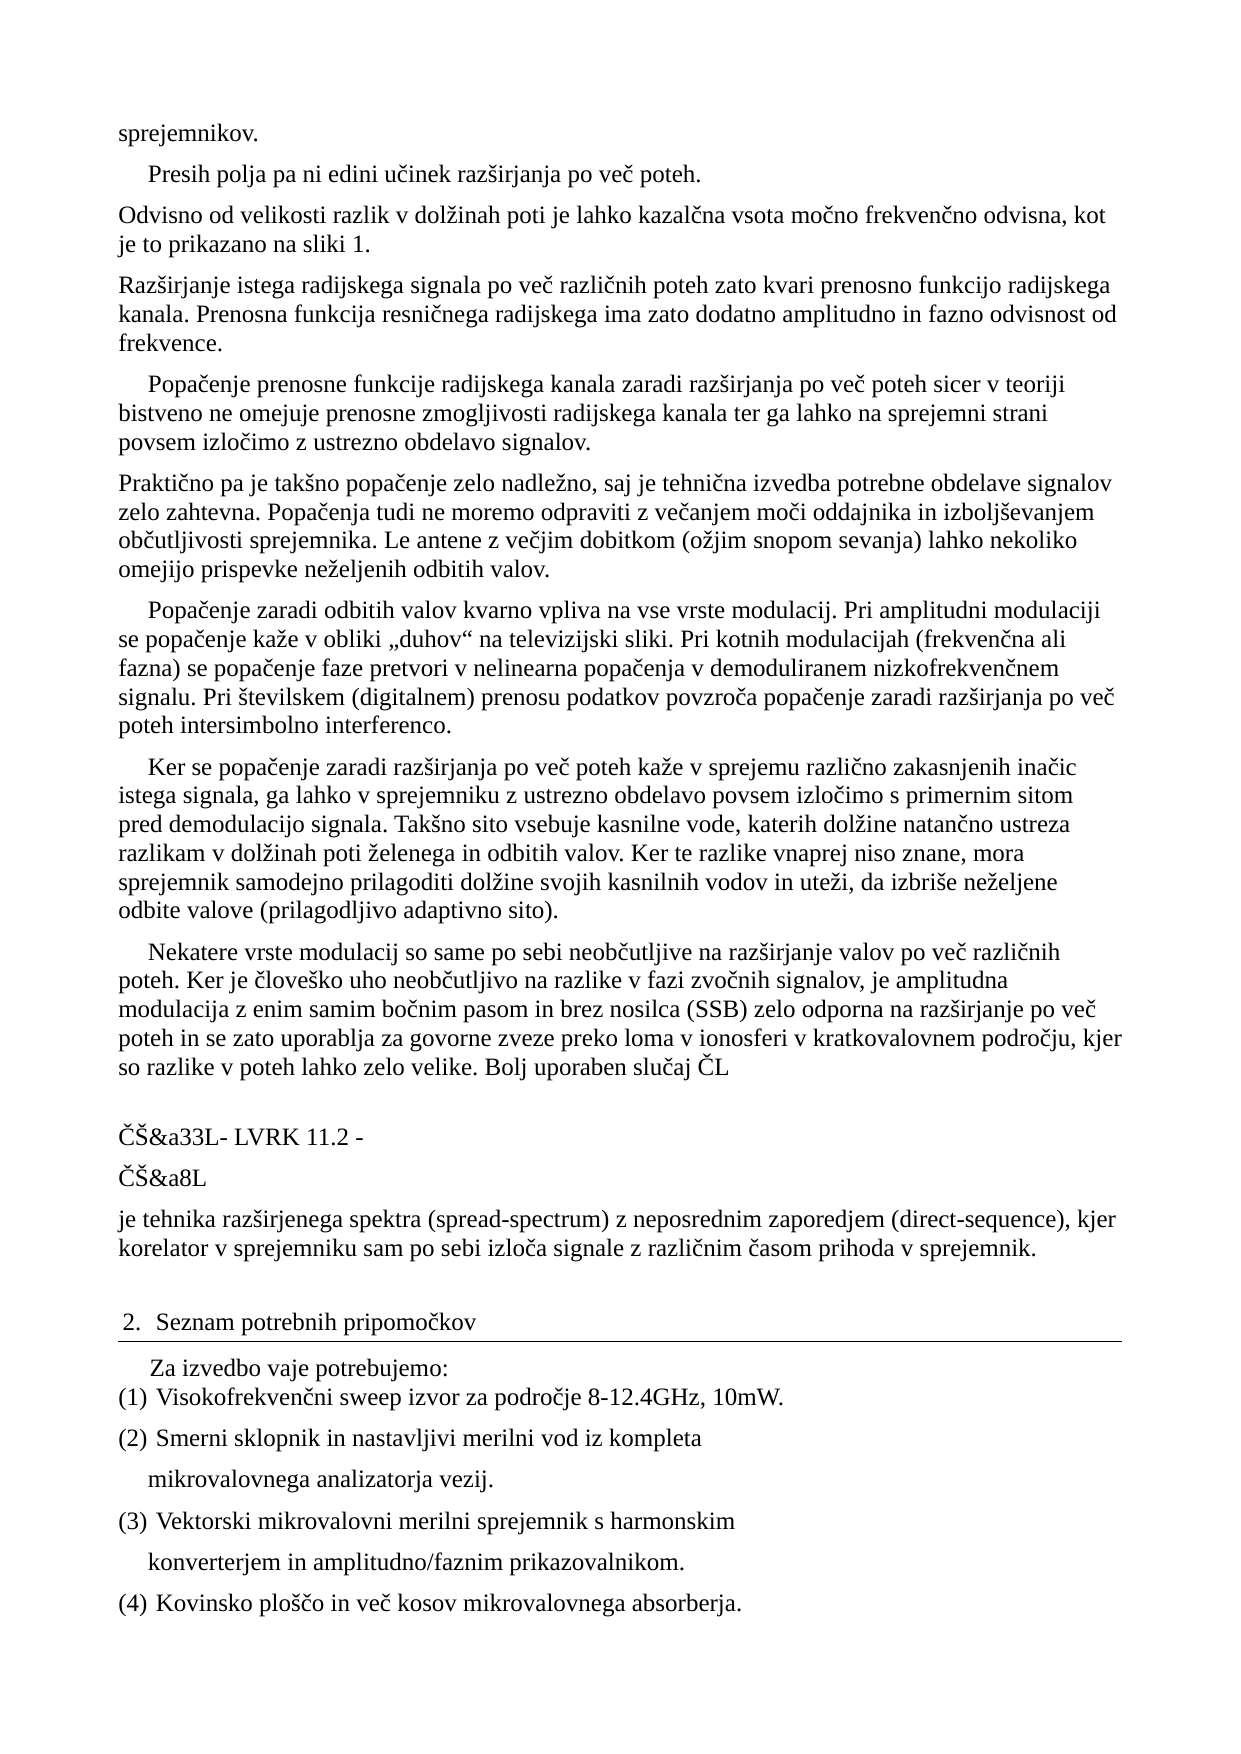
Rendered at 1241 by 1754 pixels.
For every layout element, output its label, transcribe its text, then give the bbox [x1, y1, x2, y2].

text Odvisno od velikosti razlik v dolžinah poti je lahko kazalčna vsota močno frekvenčno odvisna, kot je to prikazano na sliki 1. [118, 201, 1122, 258]
text konverterjem in amplitudno/faznim prikazovalnikom. [148, 1547, 1122, 1576]
text je tehnika razširjenega spektra (spread-spectrum) z neposrednim zaporedjem (direct-sequence), kjer korelator v sprejemniku sam po sebi izloča signale z različnim časom prihoda v sprejemnik. [118, 1204, 1122, 1262]
text Presih polja pa ni edini učinek razširjanja po več poteh. [118, 159, 1122, 188]
text sprejemnikov. [118, 118, 1122, 147]
text (4) Kovinsko ploščo in več kosov mikrovalovnega absorberja. [118, 1588, 1122, 1617]
text (1) Visokofrekvenčni sweep izvor za področje 8-12.4GHz, 10mW. [118, 1382, 1122, 1411]
text 2. Seznam potrebnih pripomočkov [118, 1303, 1122, 1341]
text Popačenje prenosne funkcije radijskega kanala zaradi razširjanja po več poteh sicer v teoriji bistveno ne omejuje prenosne zmogljivosti radijskega kanala ter ga lahko na sprejemni strani povsem izločimo z ustrezno obdelavo signalov. [118, 369, 1122, 456]
text Razširjanje istega radijskega signala po več različnih poteh zato kvari prenosno funkcijo radijskega kanala. Prenosna funkcija resničnega radijskega ima zato dodatno amplitudno in fazno odvisnost od frekvence. [118, 271, 1122, 357]
text ČŠ&a8L [118, 1163, 1122, 1192]
text mikrovalovnega analizatorja vezij. [148, 1464, 1122, 1493]
text Ker se popačenje zaradi razširjanja po več poteh kaže v sprejemu različno zakasnjenih inačic istega signala, ga lahko v sprejemniku z ustrezno obdelavo povsem izločimo s primernim sitom pred demodulacijo signala. Takšno sito vsebuje kasnilne vode, katerih dolžine natančno ustreza razlikam v dolžinah poti želenega in odbitih valov. Ker te razlike vnaprej niso znane, mora sprejemnik samodejno prilagoditi dolžine svojih kasnilnih vodov in uteži, da izbriše neželjene odbite valove (prilagodljivo adaptivno sito). [118, 752, 1122, 924]
text Popačenje zaradi odbitih valov kvarno vpliva na vse vrste modulacij. Pri amplitudni modulaciji se popačenje kaže v obliki „duhov“ na televizijski sliki. Pri kotnih modulacijah (frekvenčna ali fazna) se popačenje faze pretvori v nelinearna popačenja v demoduliranem nizkofrekvenčnem signalu. Pri številskem (digitalnem) prenosu podatkov povzroča popačenje zaradi razširjanja po več poteh intersimbolno interferenco. [118, 596, 1122, 739]
text ČŠ&a33L- LVRK 11.2 - [118, 1122, 1122, 1151]
text (2) Smerni sklopnik in nastavljivi merilni vod iz kompleta [118, 1423, 1122, 1452]
text Za izvedbo vaje potrebujemo: [118, 1353, 1122, 1382]
text Praktično pa je takšno popačenje zelo nadležno, saj je tehnična izvedba potrebne obdelave signalov zelo zahtevna. Popačenja tudi ne moremo odpraviti z večanjem moči oddajnika in izboljševanjem občutljivosti sprejemnika. Le antene z večjim dobitkom (ožjim snopom sevanja) lahko nekoliko omejijo prispevke neželjenih odbitih valov. [118, 468, 1122, 583]
text (3) Vektorski mikrovalovni merilni sprejemnik s harmonskim [118, 1506, 1122, 1534]
text Nekatere vrste modulacij so same po sebi neobčutljive na razširjanje valov po več različnih poteh. Ker je človeško uho neobčutljivo na razlike v fazi zvočnih signalov, je amplitudna modulacija z enim samim bočnim pasom in brez nosilca (SSB) zelo odporna na razširjanje po več poteh in se zato uporablja za govorne zveze preko loma v ionosferi v kratkovalovnem področju, kjer so razlike v poteh lahko zelo velike. Bolj uporaben slučaj ČL [118, 937, 1122, 1081]
